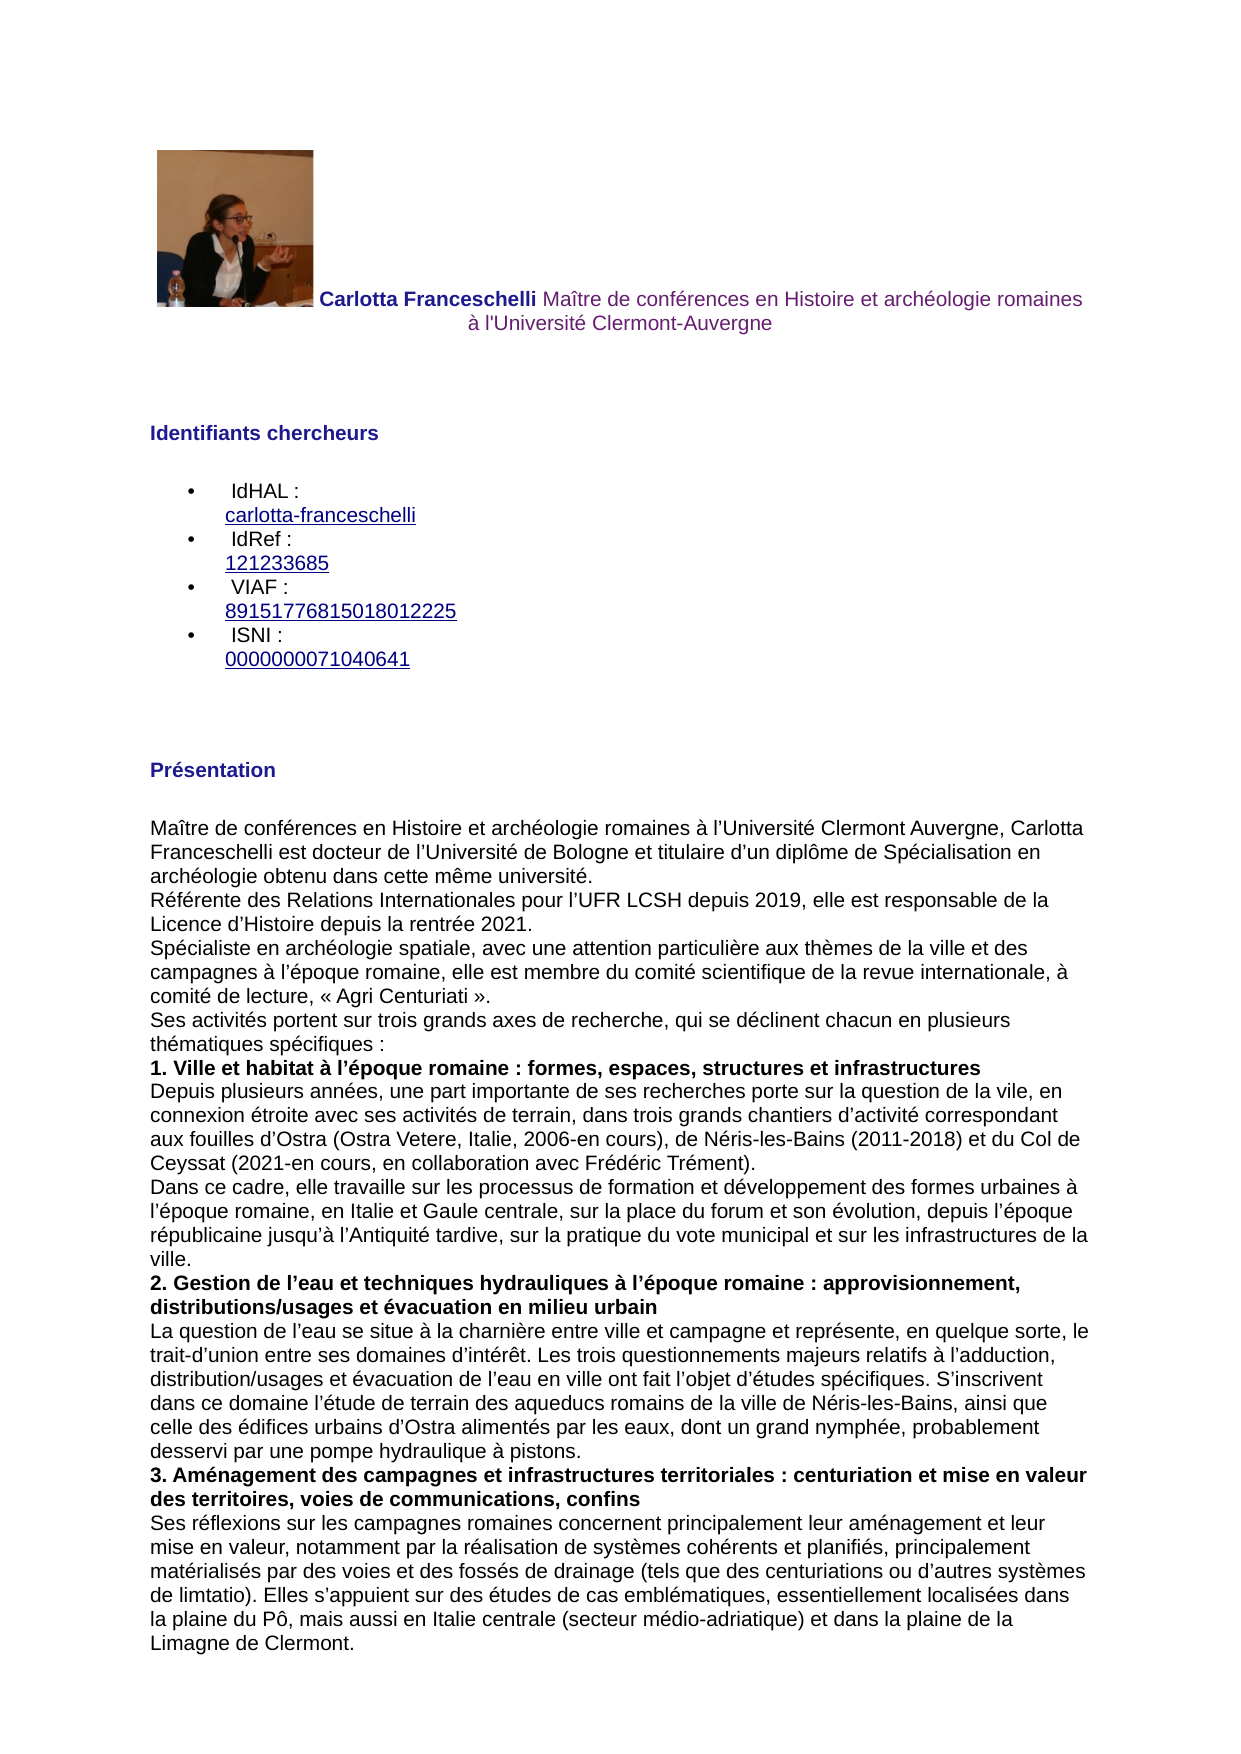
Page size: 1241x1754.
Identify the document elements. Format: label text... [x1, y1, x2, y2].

text 1. Ville et habitat à l’époque romaine : formes, espaces, structures et infrastructures [150, 1055, 1090, 1079]
list VIAF : [187, 575, 1090, 599]
text Référente des Relations Internationales pour l’UFR LCSH depuis 2019, elle est responsable de la Licence d’Histoire depuis la rentrée 2021. [150, 888, 1090, 936]
list 121233685 [187, 551, 1090, 575]
subtitle Identifiants chercheurs [150, 421, 1090, 445]
subtitle Carlotta Franceschelli Maître de conférences en Histoire et archéologie romaines à l'Université Clermont-Auvergne [150, 150, 1090, 334]
list 0000000071040641 [187, 647, 1090, 671]
picture [157, 150, 314, 307]
text La question de l’eau se situe à la charnière entre ville et campagne et représente, en quelque sorte, le trait-d’union entre ses domaines d’intérêt. Les trois questionnements majeurs relatifs à l’adduction, distribution/usages et évacuation de l’eau en ville ont fait l’objet d’études spécifiques. S’inscrivent dans ce domaine l’étude de terrain des aqueducs romains de la ville de Néris-les-Bains, ainsi que celle des édifices urbains d’Ostra alimentés par les eaux, dont un grand nymphée, probablement desservi par une pompe hydraulique à pistons. [150, 1319, 1090, 1463]
list IdHAL : [187, 479, 1090, 503]
text Maître de conférences en Histoire et archéologie romaines à l’Université Clermont Auvergne, Carlotta Franceschelli est docteur de l’Université de Bologne et titulaire d’un diplôme de Spécialisation en archéologie obtenu dans cette même université. [150, 816, 1090, 888]
subtitle Présentation [150, 757, 1090, 781]
text Depuis plusieurs années, une part importante de ses recherches porte sur la question de la vile, en connexion étroite avec ses activités de terrain, dans trois grands chantiers d’activité correspondant aux fouilles d’Ostra (Ostra Vetere, Italie, 2006-en cours), de Néris-les-Bains (2011-2018) et du Col de Ceyssat (2021-en cours, en collaboration avec Frédéric Trément). [150, 1079, 1090, 1175]
list ISNI : [187, 623, 1090, 647]
list 89151776815018012225 [187, 599, 1090, 623]
list carlotta-franceschelli [187, 503, 1090, 527]
text Ses réflexions sur les campagnes romaines concernent principalement leur aménagement et leur mise en valeur, notamment par la réalisation de systèmes cohérents et planifiés, principalement matérialisés par des voies et des fossés de drainage (tels que des centuriations ou d’autres systèmes de limtatio). Elles s’appuient sur des études de cas emblématiques, essentiellement localisées dans la plaine du Pô, mais aussi en Italie centrale (secteur médio-adriatique) et dans la plaine de la Limagne de Clermont. [150, 1511, 1090, 1654]
text Dans ce cadre, elle travaille sur les processus de formation et développement des formes urbaines à l’époque romaine, en Italie et Gaule centrale, sur la place du forum et son évolution, depuis l’époque républicaine jusqu’à l’Antiquité tardive, sur la pratique du vote municipal et sur les infrastructures de la ville. [150, 1175, 1090, 1271]
text Spécialiste en archéologie spatiale, avec une attention particulière aux thèmes de la ville et des campagnes à l’époque romaine, elle est membre du comité scientifique de la revue internationale, à comité de lecture, « Agri Centuriati ». [150, 936, 1090, 1007]
text Ses activités portent sur trois grands axes de recherche, qui se déclinent chacun en plusieurs thématiques spécifiques : [150, 1007, 1090, 1055]
text 2. Gestion de l’eau et techniques hydrauliques à l’époque romaine : approvisionnement, distributions/usages et évacuation en milieu urbain [150, 1271, 1090, 1319]
list IdRef : [187, 527, 1090, 551]
text 3. Aménagement des campagnes et infrastructures territoriales : centuriation et mise en valeur des territoires, voies de communications, confins [150, 1463, 1090, 1511]
